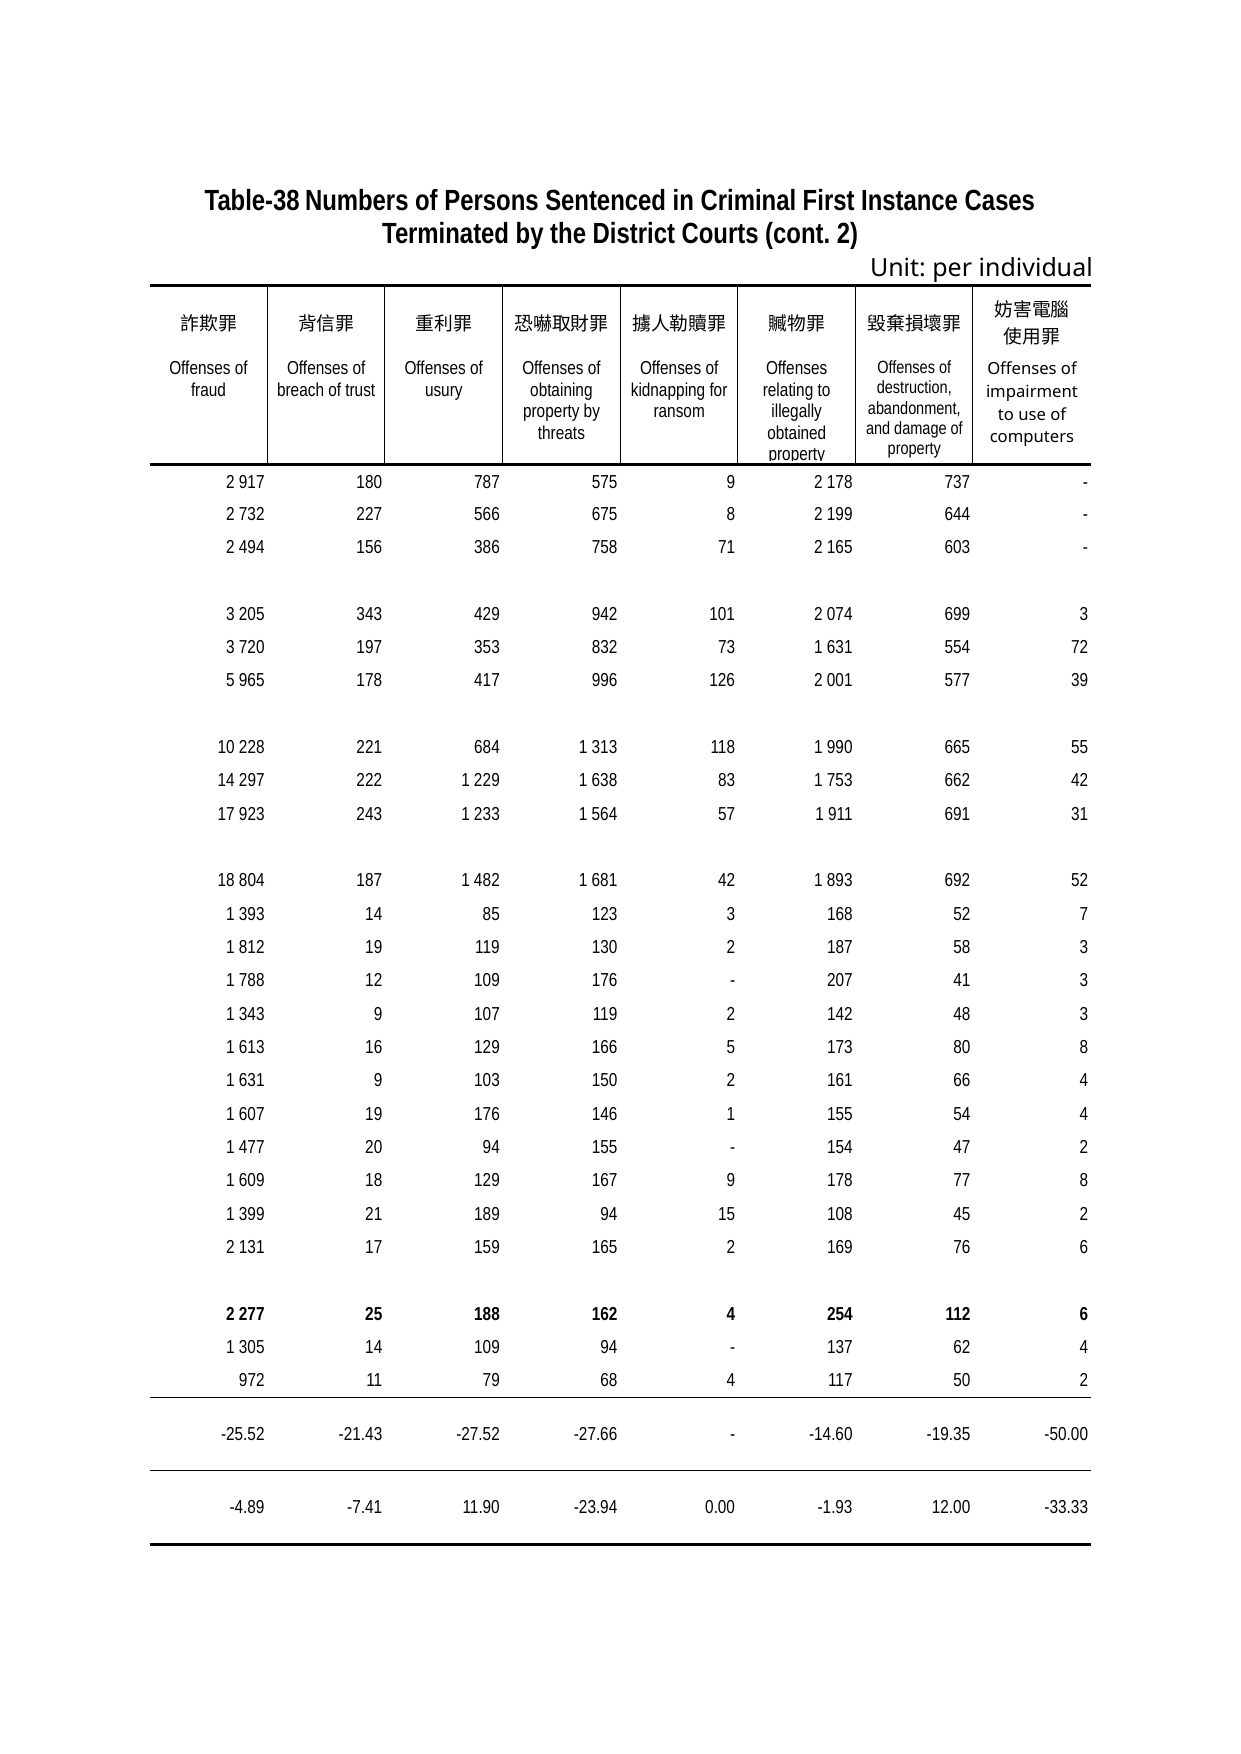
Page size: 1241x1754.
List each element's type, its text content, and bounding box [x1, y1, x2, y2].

table_cell 1 609 [150, 1163, 267, 1197]
table_cell 1 233 [385, 797, 502, 830]
table_cell 0.00 [620, 1471, 738, 1542]
table_cell [973, 697, 1091, 730]
table_cell Offenses of obtaining property by threats [503, 357, 620, 461]
table_cell 207 [738, 963, 855, 997]
table_cell 2 [620, 1230, 738, 1263]
table_cell 1 393 [150, 897, 267, 930]
table_cell 691 [855, 797, 973, 830]
table_cell 166 [503, 1030, 620, 1063]
table_cell 71 [620, 530, 738, 563]
table_cell - [973, 466, 1091, 497]
table_cell -25.52 [150, 1398, 267, 1469]
table_cell -33.33 [973, 1471, 1091, 1542]
table_cell 1 812 [150, 930, 267, 963]
table_cell 9 [620, 1163, 738, 1197]
table_cell 85 [385, 897, 502, 930]
table_cell 3 [973, 997, 1091, 1030]
table_cell 6 [973, 1297, 1091, 1330]
table_cell 2 917 [150, 466, 267, 497]
table_cell 94 [503, 1197, 620, 1230]
table_cell [150, 697, 267, 730]
table_cell 129 [385, 1030, 502, 1063]
table_cell 5 965 [150, 663, 267, 697]
table_cell 692 [855, 863, 973, 897]
table_cell 31 [973, 797, 1091, 830]
text Table-38 Numbers of Persons Sentenced in Criminal First Instance Cases Terminated by the District Courts (cont. 2) [148, 183, 1092, 250]
table_cell 6 [973, 1230, 1091, 1263]
table_cell -27.66 [503, 1398, 620, 1469]
table_cell 66 [855, 1063, 973, 1097]
table_cell 156 [267, 530, 385, 563]
table_cell [503, 563, 620, 597]
table_cell 176 [385, 1097, 502, 1130]
table_cell 1 638 [503, 763, 620, 797]
table_cell 58 [855, 930, 973, 963]
table_cell [738, 563, 855, 597]
table_cell 758 [503, 530, 620, 563]
table_cell 169 [738, 1230, 855, 1263]
table_cell 1 613 [150, 1030, 267, 1063]
table_cell 178 [738, 1163, 855, 1197]
table_cell 4 [620, 1363, 738, 1397]
table_cell 10 228 [150, 730, 267, 763]
table_cell 18 804 [150, 863, 267, 897]
table_cell 665 [855, 730, 973, 763]
table_header 贓物罪 [738, 287, 855, 357]
table_cell 119 [385, 930, 502, 963]
table_cell 41 [855, 963, 973, 997]
table_cell 1 482 [385, 863, 502, 897]
table_cell [738, 830, 855, 863]
table_cell 12.00 [855, 1471, 973, 1542]
table_cell 353 [385, 630, 502, 663]
table_cell 47 [855, 1130, 973, 1163]
table_cell 19 [267, 930, 385, 963]
table_cell 2 [973, 1363, 1091, 1397]
table_cell 54 [855, 1097, 973, 1130]
table_cell 109 [385, 963, 502, 997]
table_cell 1 [620, 1097, 738, 1130]
table_cell 146 [503, 1097, 620, 1130]
table_cell 3 [620, 897, 738, 930]
table_cell [267, 830, 385, 863]
table_cell Offenses of destruction, abandonment, and damage of property [856, 357, 972, 461]
table_cell - [620, 1398, 738, 1469]
table_cell Offenses of impairment to use of computers [973, 357, 1091, 461]
table_cell [150, 563, 267, 597]
table_cell 9 [267, 997, 385, 1030]
table_cell 39 [973, 663, 1091, 697]
table_cell 178 [267, 663, 385, 697]
table_cell 21 [267, 1197, 385, 1230]
table_cell [855, 830, 973, 863]
table_cell 76 [855, 1230, 973, 1263]
table_cell 189 [385, 1197, 502, 1230]
table_cell 142 [738, 997, 855, 1030]
table_cell [738, 1263, 855, 1297]
table_cell 1 477 [150, 1130, 267, 1163]
table_cell 2 [620, 930, 738, 963]
table_cell 167 [503, 1163, 620, 1197]
table_cell [620, 697, 738, 730]
table_cell 3 [973, 963, 1091, 997]
table_cell 180 [267, 466, 385, 497]
table_cell 662 [855, 763, 973, 797]
table_cell 644 [855, 497, 973, 530]
table_cell 2 [973, 1197, 1091, 1230]
table_cell 108 [738, 1197, 855, 1230]
table_cell 94 [503, 1330, 620, 1363]
table_cell 161 [738, 1063, 855, 1097]
table_cell 11 [267, 1363, 385, 1397]
table_cell [267, 563, 385, 597]
table_cell 188 [385, 1297, 502, 1330]
table_cell 787 [385, 466, 502, 497]
table_cell 42 [620, 863, 738, 897]
table_cell 103 [385, 1063, 502, 1097]
table_cell 1 607 [150, 1097, 267, 1130]
table_cell 14 297 [150, 763, 267, 797]
table_cell 80 [855, 1030, 973, 1063]
table_cell 227 [267, 497, 385, 530]
table_cell 165 [503, 1230, 620, 1263]
table_cell 1 681 [503, 863, 620, 897]
table_cell [855, 563, 973, 597]
table_cell -19.35 [855, 1398, 973, 1469]
table_cell 101 [620, 597, 738, 630]
table_cell 4 [973, 1330, 1091, 1363]
table_cell 17 [267, 1230, 385, 1263]
table_cell -50.00 [973, 1398, 1091, 1469]
table_cell Offenses of fraud [150, 357, 267, 461]
text Unit: per individual [148, 250, 1092, 284]
table_header 重利罪 [385, 287, 502, 357]
table_cell 737 [855, 466, 973, 497]
table_cell 117 [738, 1363, 855, 1397]
table_cell 8 [973, 1163, 1091, 1197]
table_cell 699 [855, 597, 973, 630]
table_cell Offenses of usury [385, 357, 502, 461]
table_cell 55 [973, 730, 1091, 763]
table_cell 7 [973, 897, 1091, 930]
table_cell 386 [385, 530, 502, 563]
table_cell 25 [267, 1297, 385, 1330]
table_cell [620, 830, 738, 863]
table_cell [385, 563, 502, 597]
table_cell 130 [503, 930, 620, 963]
table_cell 1 990 [738, 730, 855, 763]
table_cell [973, 830, 1091, 863]
table_cell 1 229 [385, 763, 502, 797]
table_cell 79 [385, 1363, 502, 1397]
table_cell 1 893 [738, 863, 855, 897]
table_cell 14 [267, 1330, 385, 1363]
table_cell 429 [385, 597, 502, 630]
table_cell 566 [385, 497, 502, 530]
table_cell 1 631 [738, 630, 855, 663]
table_cell 162 [503, 1297, 620, 1330]
table_cell [503, 1263, 620, 1297]
table_cell 832 [503, 630, 620, 663]
table_cell -4.89 [150, 1471, 267, 1542]
table_cell 52 [973, 863, 1091, 897]
table_cell 50 [855, 1363, 973, 1397]
table_cell 20 [267, 1130, 385, 1163]
table_cell 4 [973, 1063, 1091, 1097]
table_cell 57 [620, 797, 738, 830]
table_cell 243 [267, 797, 385, 830]
table_cell [738, 697, 855, 730]
table_cell 684 [385, 730, 502, 763]
table_cell 45 [855, 1197, 973, 1230]
table_cell 159 [385, 1230, 502, 1263]
table_cell 129 [385, 1163, 502, 1197]
table_cell Offenses of breach of trust [268, 357, 384, 461]
table_cell - [620, 963, 738, 997]
table_cell 119 [503, 997, 620, 1030]
table_cell 187 [267, 863, 385, 897]
table_cell 2 131 [150, 1230, 267, 1263]
table_cell [150, 830, 267, 863]
table_cell 577 [855, 663, 973, 697]
table_cell 42 [973, 763, 1091, 797]
table_cell 173 [738, 1030, 855, 1063]
table_cell 3 [973, 930, 1091, 963]
table_cell [385, 1263, 502, 1297]
table_cell 1 753 [738, 763, 855, 797]
table_cell 3 720 [150, 630, 267, 663]
table_cell 77 [855, 1163, 973, 1197]
table_cell 154 [738, 1130, 855, 1163]
table_cell 118 [620, 730, 738, 763]
table_cell 575 [503, 466, 620, 497]
table_cell 94 [385, 1130, 502, 1163]
table_cell 197 [267, 630, 385, 663]
table_cell 2 178 [738, 466, 855, 497]
table_cell [973, 563, 1091, 597]
table_cell 1 564 [503, 797, 620, 830]
table_cell 8 [620, 497, 738, 530]
table_cell 221 [267, 730, 385, 763]
table_cell 942 [503, 597, 620, 630]
table_cell - [620, 1330, 738, 1363]
table_header 妨害電腦 使用罪 [973, 287, 1091, 357]
table_cell -23.94 [503, 1471, 620, 1542]
table_cell 254 [738, 1297, 855, 1330]
table_cell 2 [620, 1063, 738, 1097]
table_cell 8 [973, 1030, 1091, 1063]
table_cell [385, 697, 502, 730]
table_cell 109 [385, 1330, 502, 1363]
table_cell [503, 697, 620, 730]
table_cell -27.52 [385, 1398, 502, 1469]
table_cell [267, 697, 385, 730]
table_cell Offenses of kidnapping for ransom [621, 357, 737, 461]
table_cell 4 [620, 1297, 738, 1330]
table_cell 2 199 [738, 497, 855, 530]
table_cell - [973, 497, 1091, 530]
table_cell 155 [738, 1097, 855, 1130]
table_cell 5 [620, 1030, 738, 1063]
table_cell 675 [503, 497, 620, 530]
table_cell 18 [267, 1163, 385, 1197]
table_cell 14 [267, 897, 385, 930]
table_cell 2 277 [150, 1297, 267, 1330]
table_cell 3 205 [150, 597, 267, 630]
table_cell 126 [620, 663, 738, 697]
table_cell 17 923 [150, 797, 267, 830]
table_cell 73 [620, 630, 738, 663]
table_cell 83 [620, 763, 738, 797]
table_cell 2 074 [738, 597, 855, 630]
table_cell 112 [855, 1297, 973, 1330]
table_cell 48 [855, 997, 973, 1030]
table_cell 11.90 [385, 1471, 502, 1542]
table_cell 222 [267, 763, 385, 797]
table_cell 554 [855, 630, 973, 663]
table_cell 3 [973, 597, 1091, 630]
table_cell 2 001 [738, 663, 855, 697]
table_cell 62 [855, 1330, 973, 1363]
table_header 背信罪 [268, 287, 384, 357]
table_cell -7.41 [267, 1471, 385, 1542]
table_cell 107 [385, 997, 502, 1030]
table_cell [620, 563, 738, 597]
table_cell -1.93 [738, 1471, 855, 1542]
table_cell 15 [620, 1197, 738, 1230]
table_cell 343 [267, 597, 385, 630]
table_cell 1 911 [738, 797, 855, 830]
table_cell [973, 1263, 1091, 1297]
table_cell 2 [973, 1130, 1091, 1163]
table_cell 72 [973, 630, 1091, 663]
table_cell [150, 1263, 267, 1297]
table_cell 1 788 [150, 963, 267, 997]
table_cell 16 [267, 1030, 385, 1063]
table_cell 2 [620, 997, 738, 1030]
table_cell 155 [503, 1130, 620, 1163]
table_cell 1 313 [503, 730, 620, 763]
table_cell 603 [855, 530, 973, 563]
table_cell [855, 1263, 973, 1297]
table_cell 2 732 [150, 497, 267, 530]
table_cell 137 [738, 1330, 855, 1363]
table_header 毀棄損壞罪 [856, 287, 972, 357]
table_cell [855, 697, 973, 730]
table_cell 168 [738, 897, 855, 930]
table_cell 1 631 [150, 1063, 267, 1097]
table_cell 2 494 [150, 530, 267, 563]
table_cell 2 165 [738, 530, 855, 563]
table_cell [267, 1263, 385, 1297]
table_cell 4 [973, 1097, 1091, 1130]
table_cell 9 [267, 1063, 385, 1097]
table_cell - [620, 1130, 738, 1163]
table_cell 52 [855, 897, 973, 930]
table_cell 187 [738, 930, 855, 963]
table_cell 150 [503, 1063, 620, 1097]
table_cell 19 [267, 1097, 385, 1130]
table_cell 972 [150, 1363, 267, 1397]
table_cell [620, 1263, 738, 1297]
table_header 擄人勒贖罪 [621, 287, 737, 357]
table_cell 12 [267, 963, 385, 997]
table_cell 417 [385, 663, 502, 697]
table_cell -14.60 [738, 1398, 855, 1469]
table_cell 68 [503, 1363, 620, 1397]
table_cell 1 399 [150, 1197, 267, 1230]
table_cell 1 343 [150, 997, 267, 1030]
table_header 恐嚇取財罪 [503, 287, 620, 357]
table_cell Offenses relating to illegally obtained property [738, 357, 855, 461]
table_cell 176 [503, 963, 620, 997]
table_cell [503, 830, 620, 863]
table_cell 9 [620, 466, 738, 497]
table_cell [385, 830, 502, 863]
table_cell 996 [503, 663, 620, 697]
table_cell - [973, 530, 1091, 563]
table_cell 123 [503, 897, 620, 930]
table_header 詐欺罪 [150, 287, 267, 357]
table_cell 1 305 [150, 1330, 267, 1363]
table_cell -21.43 [267, 1398, 385, 1469]
